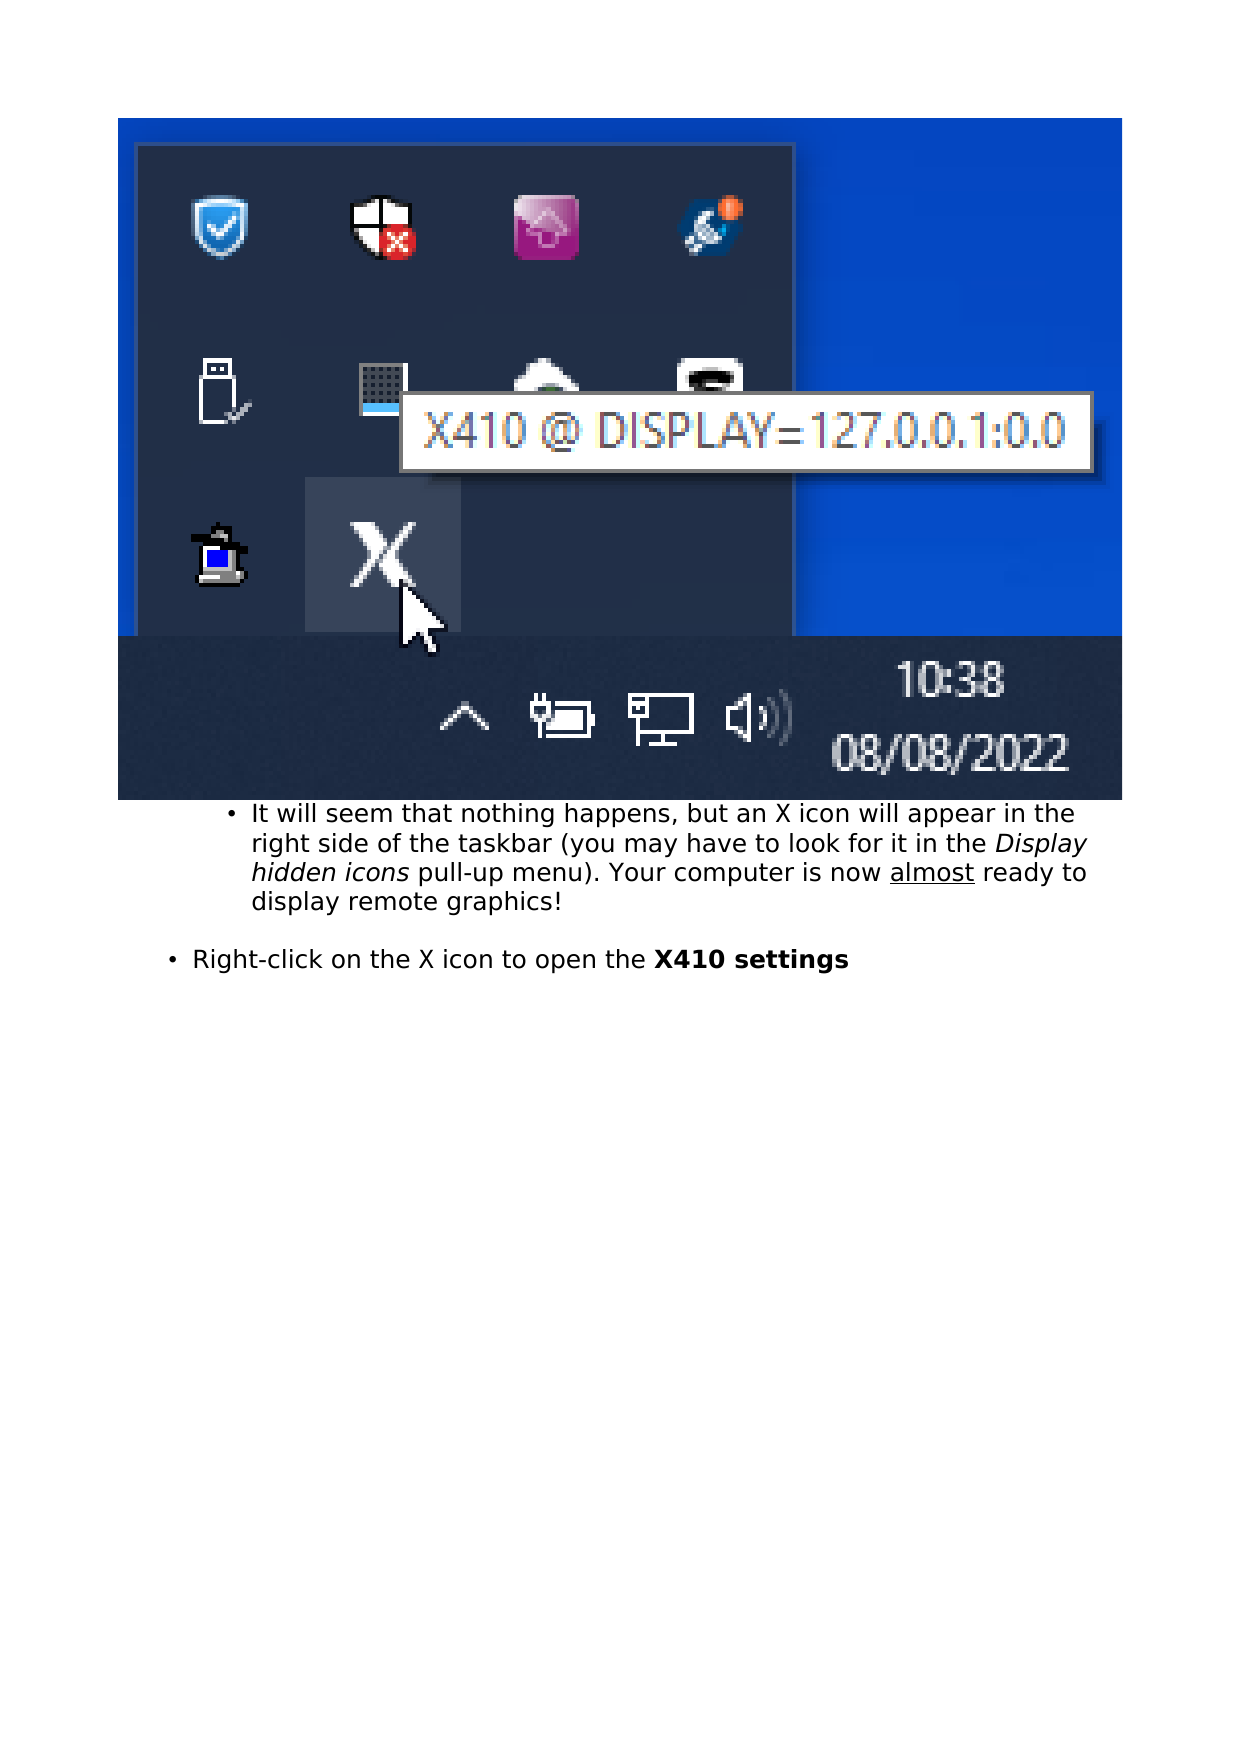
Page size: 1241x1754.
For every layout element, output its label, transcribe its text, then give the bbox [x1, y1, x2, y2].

list Right-click on the X icon to open the X410 settings [177, 945, 1122, 974]
list It will seem that nothing happens, but an X icon will appear in the right side of the taskbar (you may have to look for it in the Display hidden icons pull-up menu). Your computer is now almost ready to display remote graphics! [236, 800, 1122, 945]
picture [118, 118, 1123, 800]
